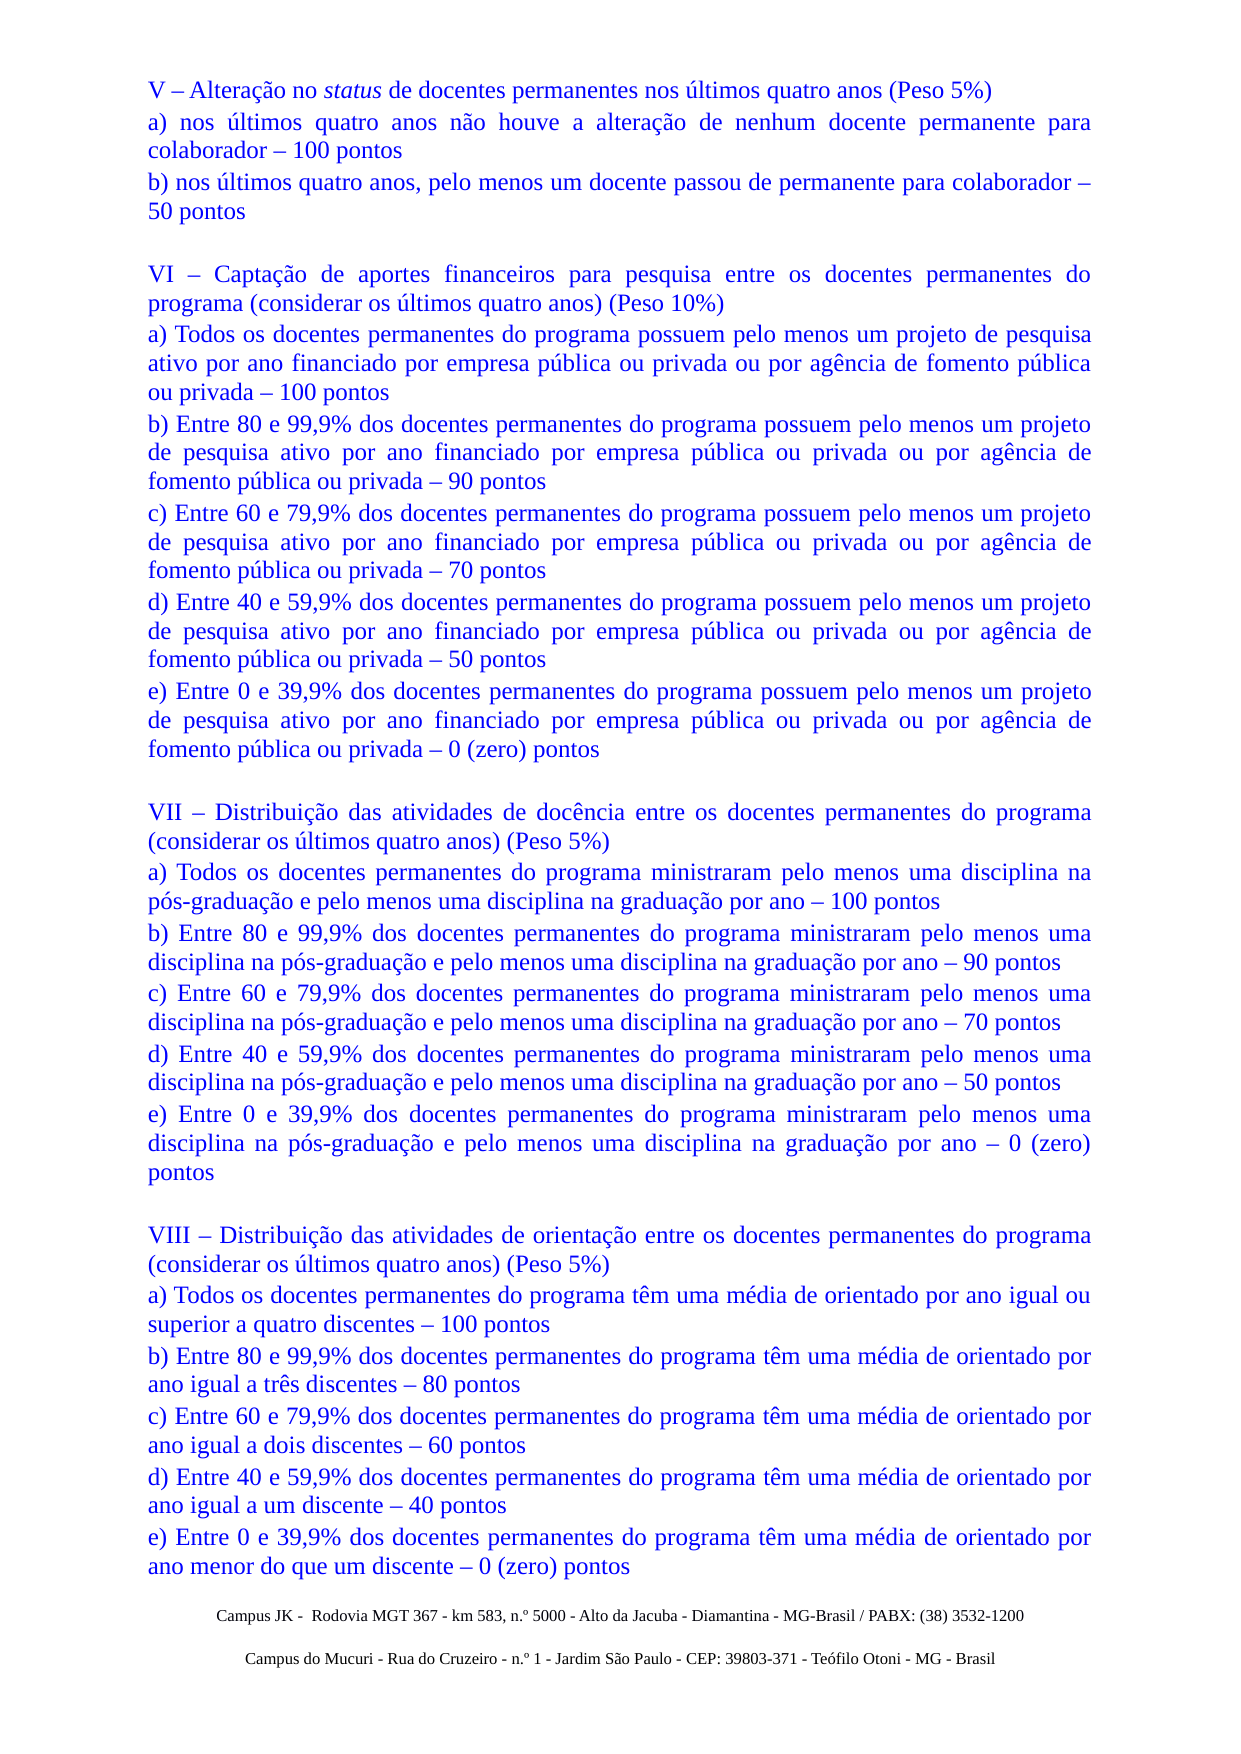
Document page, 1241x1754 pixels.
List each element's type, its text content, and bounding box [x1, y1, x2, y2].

text a) Todos os docentes permanentes do programa possuem pelo menos um projeto de pesquisa ativo por ano financiado por empresa pública ou privada ou por agência de fomento pública ou privada – 100 pontos [148, 319, 1092, 406]
text c) Entre 60 e 79,9% dos docentes permanentes do programa possuem pelo menos um projeto de pesquisa ativo por ano financiado por empresa pública ou privada ou por agência de fomento pública ou privada – 70 pontos [148, 498, 1092, 584]
text e) Entre 0 e 39,9% dos docentes permanentes do programa possuem pelo menos um projeto de pesquisa ativo por ano financiado por empresa pública ou privada ou por agência de fomento pública ou privada – 0 (zero) pontos [148, 676, 1092, 762]
text d) Entre 40 e 59,9% dos docentes permanentes do programa possuem pelo menos um projeto de pesquisa ativo por ano financiado por empresa pública ou privada ou por agência de fomento pública ou privada – 50 pontos [148, 587, 1092, 673]
text c) Entre 60 e 79,9% dos docentes permanentes do programa têm uma média de orientado por ano igual a dois discentes – 60 pontos [148, 1401, 1092, 1459]
text d) Entre 40 e 59,9% dos docentes permanentes do programa ministraram pelo menos uma disciplina na pós-graduação e pelo menos uma disciplina na graduação por ano – 50 pontos [148, 1039, 1092, 1096]
text b) Entre 80 e 99,9% dos docentes permanentes do programa ministraram pelo menos uma disciplina na pós-graduação e pelo menos uma disciplina na graduação por ano – 90 pontos [148, 918, 1092, 975]
text d) Entre 40 e 59,9% dos docentes permanentes do programa têm uma média de orientado por ano igual a um discente – 40 pontos [148, 1462, 1092, 1519]
text b) Entre 80 e 99,9% dos docentes permanentes do programa possuem pelo menos um projeto de pesquisa ativo por ano financiado por empresa pública ou privada ou por agência de fomento pública ou privada – 90 pontos [148, 409, 1092, 495]
text a) Todos os docentes permanentes do programa têm uma média de orientado por ano igual ou superior a quatro discentes – 100 pontos [148, 1280, 1092, 1338]
text b) Entre 80 e 99,9% dos docentes permanentes do programa têm uma média de orientado por ano igual a três discentes – 80 pontos [148, 1341, 1092, 1398]
text a) Todos os docentes permanentes do programa ministraram pelo menos uma disciplina na pós-graduação e pelo menos uma disciplina na graduação por ano – 100 pontos [148, 857, 1092, 915]
text c) Entre 60 e 79,9% dos docentes permanentes do programa ministraram pelo menos uma disciplina na pós-graduação e pelo menos uma disciplina na graduação por ano – 70 pontos [148, 978, 1092, 1036]
text b) nos últimos quatro anos, pelo menos um docente passou de permanente para colaborador – 50 pontos [148, 167, 1092, 224]
text V – Alteração no status de docentes permanentes nos últimos quatro anos (Peso 5%) [148, 75, 1092, 104]
text VI – Captação de aportes financeiros para pesquisa entre os docentes permanentes do programa (considerar os últimos quatro anos) (Peso 10%) [148, 259, 1092, 317]
text a) nos últimos quatro anos não houve a alteração de nenhum docente permanente para colaborador – 100 pontos [148, 107, 1092, 164]
text VII – Distribuição das atividades de docência entre os docentes permanentes do programa (considerar os últimos quatro anos) (Peso 5%) [148, 797, 1092, 854]
text VIII – Distribuição das atividades de orientação entre os docentes permanentes do programa (considerar os últimos quatro anos) (Peso 5%) [148, 1220, 1092, 1277]
text e) Entre 0 e 39,9% dos docentes permanentes do programa ministraram pelo menos uma disciplina na pós-graduação e pelo menos uma disciplina na graduação por ano – 0 (zero) pontos [148, 1099, 1092, 1185]
text e) Entre 0 e 39,9% dos docentes permanentes do programa têm uma média de orientado por ano menor do que um discente – 0 (zero) pontos [148, 1522, 1092, 1579]
